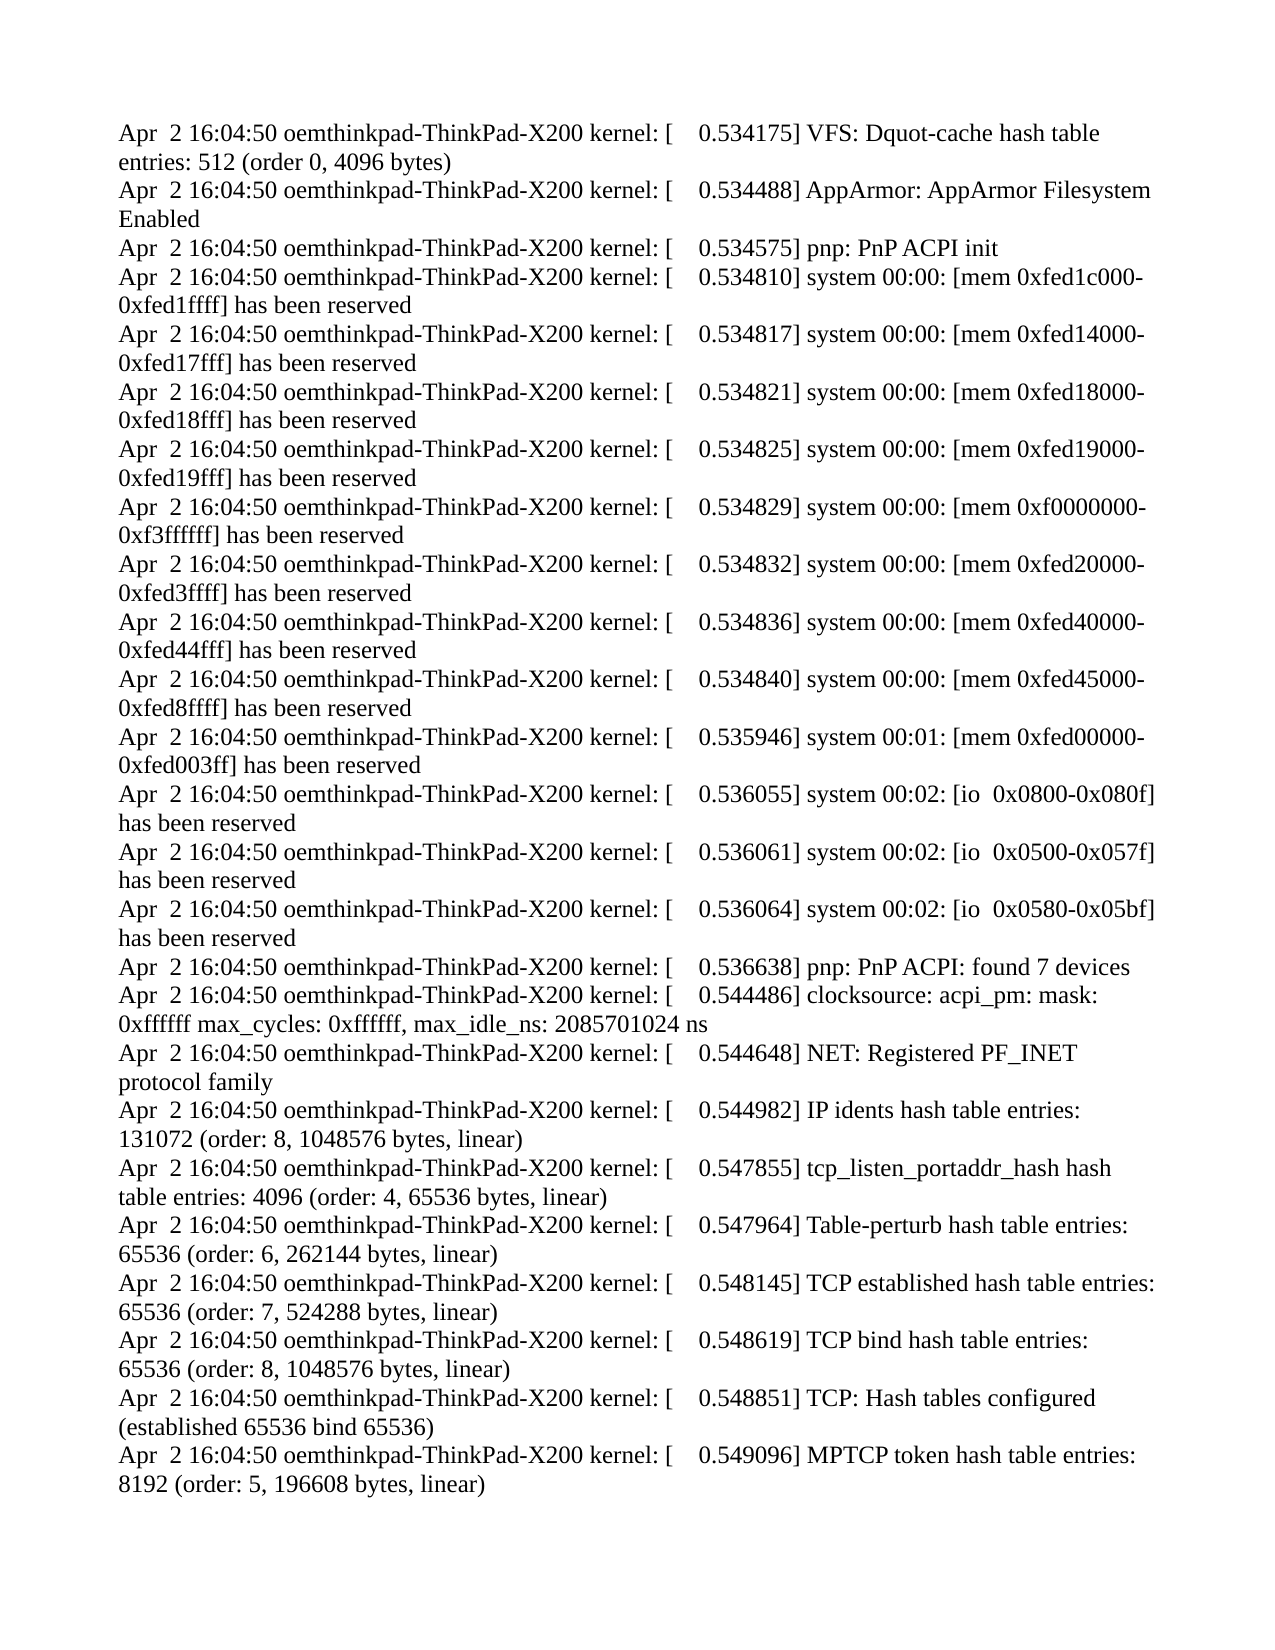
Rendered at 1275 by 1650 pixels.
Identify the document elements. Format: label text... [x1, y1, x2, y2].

text Apr 2 16:04:50 oemthinkpad-ThinkPad-X200 kernel: [ 0.534575] pnp: PnP ACPI init [118, 233, 1157, 262]
text Apr 2 16:04:50 oemthinkpad-ThinkPad-X200 kernel: [ 0.549096] MPTCP token hash table entries: 8192 (order: 5, 196608 bytes, linear) [118, 1441, 1157, 1498]
text Apr 2 16:04:50 oemthinkpad-ThinkPad-X200 kernel: [ 0.534829] system 00:00: [mem 0xf0000000-0xf3ffffff] has been reserved [118, 492, 1157, 549]
text Apr 2 16:04:50 oemthinkpad-ThinkPad-X200 kernel: [ 0.534825] system 00:00: [mem 0xfed19000-0xfed19fff] has been reserved [118, 434, 1157, 492]
text Apr 2 16:04:50 oemthinkpad-ThinkPad-X200 kernel: [ 0.534175] VFS: Dquot-cache hash table entries: 512 (order 0, 4096 bytes) [118, 118, 1157, 176]
text Apr 2 16:04:50 oemthinkpad-ThinkPad-X200 kernel: [ 0.547964] Table-perturb hash table entries: 65536 (order: 6, 262144 bytes, linear) [118, 1211, 1157, 1268]
text Apr 2 16:04:50 oemthinkpad-ThinkPad-X200 kernel: [ 0.544648] NET: Registered PF_INET protocol family [118, 1038, 1157, 1096]
text Apr 2 16:04:50 oemthinkpad-ThinkPad-X200 kernel: [ 0.544982] IP idents hash table entries: 131072 (order: 8, 1048576 bytes, linear) [118, 1096, 1157, 1153]
text Apr 2 16:04:50 oemthinkpad-ThinkPad-X200 kernel: [ 0.534840] system 00:00: [mem 0xfed45000-0xfed8ffff] has been reserved [118, 664, 1157, 722]
text Apr 2 16:04:50 oemthinkpad-ThinkPad-X200 kernel: [ 0.534836] system 00:00: [mem 0xfed40000-0xfed44fff] has been reserved [118, 607, 1157, 664]
text Apr 2 16:04:50 oemthinkpad-ThinkPad-X200 kernel: [ 0.536064] system 00:02: [io 0x0580-0x05bf] has been reserved [118, 894, 1157, 952]
text Apr 2 16:04:50 oemthinkpad-ThinkPad-X200 kernel: [ 0.548851] TCP: Hash tables configured (established 65536 bind 65536) [118, 1383, 1157, 1441]
text Apr 2 16:04:50 oemthinkpad-ThinkPad-X200 kernel: [ 0.534832] system 00:00: [mem 0xfed20000-0xfed3ffff] has been reserved [118, 549, 1157, 607]
text Apr 2 16:04:50 oemthinkpad-ThinkPad-X200 kernel: [ 0.534488] AppArmor: AppArmor Filesystem Enabled [118, 176, 1157, 233]
text Apr 2 16:04:50 oemthinkpad-ThinkPad-X200 kernel: [ 0.536061] system 00:02: [io 0x0500-0x057f] has been reserved [118, 837, 1157, 894]
text Apr 2 16:04:50 oemthinkpad-ThinkPad-X200 kernel: [ 0.536055] system 00:02: [io 0x0800-0x080f] has been reserved [118, 779, 1157, 837]
text Apr 2 16:04:50 oemthinkpad-ThinkPad-X200 kernel: [ 0.544486] clocksource: acpi_pm: mask: 0xffffff max_cycles: 0xffffff, max_idle_ns: 2085701024 ns [118, 981, 1157, 1038]
text Apr 2 16:04:50 oemthinkpad-ThinkPad-X200 kernel: [ 0.534810] system 00:00: [mem 0xfed1c000-0xfed1ffff] has been reserved [118, 262, 1157, 319]
text Apr 2 16:04:50 oemthinkpad-ThinkPad-X200 kernel: [ 0.534817] system 00:00: [mem 0xfed14000-0xfed17fff] has been reserved [118, 319, 1157, 377]
text Apr 2 16:04:50 oemthinkpad-ThinkPad-X200 kernel: [ 0.548145] TCP established hash table entries: 65536 (order: 7, 524288 bytes, linear) [118, 1268, 1157, 1326]
text Apr 2 16:04:50 oemthinkpad-ThinkPad-X200 kernel: [ 0.547855] tcp_listen_portaddr_hash hash table entries: 4096 (order: 4, 65536 bytes, linear) [118, 1153, 1157, 1211]
text Apr 2 16:04:50 oemthinkpad-ThinkPad-X200 kernel: [ 0.536638] pnp: PnP ACPI: found 7 devices [118, 952, 1157, 981]
text Apr 2 16:04:50 oemthinkpad-ThinkPad-X200 kernel: [ 0.535946] system 00:01: [mem 0xfed00000-0xfed003ff] has been reserved [118, 722, 1157, 779]
text Apr 2 16:04:50 oemthinkpad-ThinkPad-X200 kernel: [ 0.534821] system 00:00: [mem 0xfed18000-0xfed18fff] has been reserved [118, 377, 1157, 434]
text Apr 2 16:04:50 oemthinkpad-ThinkPad-X200 kernel: [ 0.548619] TCP bind hash table entries: 65536 (order: 8, 1048576 bytes, linear) [118, 1326, 1157, 1383]
